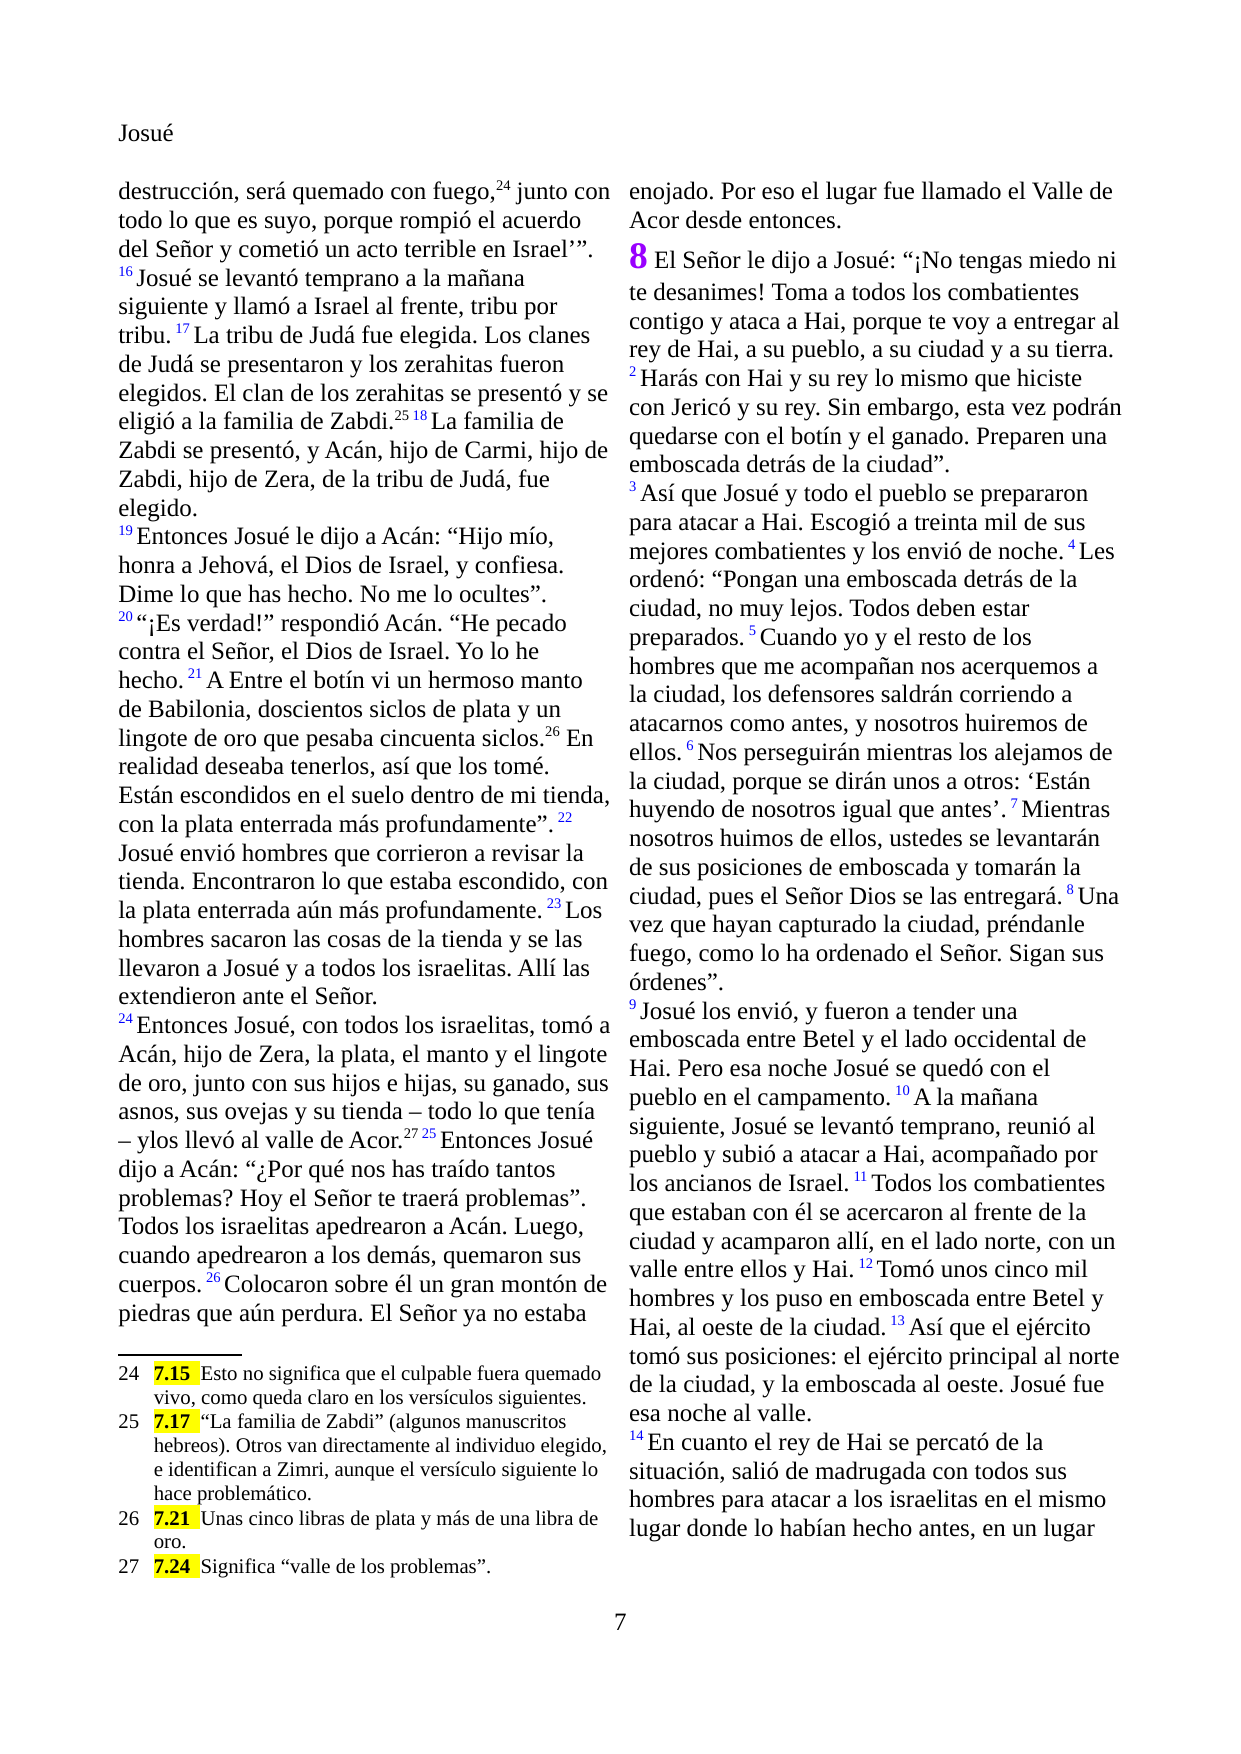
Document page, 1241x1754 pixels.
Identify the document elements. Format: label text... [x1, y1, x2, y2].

text 24 Entonces Josué, con todos los israelitas, tomó a Acán, hijo de Zera, la plata, el manto y el lingote de oro, junto con sus hijos e hijas, su ganado, sus asnos, sus ovejas y su tienda – todo lo que tenía – ylos llevó al valle de Acor. 25 Entonces Josué dijo a Acán: “¿Por qué nos has traído tantos problemas? Hoy el Señor te traerá problemas”. Todos los israelitas apedrearon a Acán. Luego, cuando apedrearon a los demás, quemaron sus cuerpos. 26 Colocaron sobre él un gran montón de piedras que aún perdura. El Señor ya no estaba [118, 1010, 611, 1326]
text 3 Así que Josué y todo el pueblo se prepararon para atacar a Hai. Escogió a treinta mil de sus mejores combatientes y los envió de noche. 4 Les ordenó: “Pongan una emboscada detrás de la ciudad, no muy lejos. Todos deben estar preparados. 5 Cuando yo y el resto de los hombres que me acompañan nos acerquemos a la ciudad, los defensores saldrán corriendo a atacarnos como antes, y nosotros huiremos de ellos. 6 Nos perseguirán mientras los alejamos de la ciudad, porque se dirán unos a otros: ‘Están huyendo de nosotros igual que antes’. 7 Mientras nosotros huimos de ellos, ustedes se levantarán de sus posiciones de emboscada y tomarán la ciudad, pues el Señor Dios se las entregará. 8 Una vez que hayan capturado la ciudad, préndanle fuego, como lo ha ordenado el Señor. Sigan sus órdenes”. [629, 478, 1122, 996]
text 16 Josué se levantó temprano a la mañana siguiente y llamó a Israel al frente, tribu por tribu. 17 La tribu de Judá fue elegida. Los clanes de Judá se presentaron y los zerahitas fueron elegidos. El clan de los zerahitas se presentó y se eligió a la familia de Zabdi. 18 La familia de Zabdi se presentó, y Acán, hijo de Carmi, hijo de Zabdi, hijo de Zera, de la tribu de Judá, fue elegido. [118, 263, 611, 521]
text 9 Josué los envió, y fueron a tender una emboscada entre Betel y el lado occidental de Hai. Pero esa noche Josué se quedó con el pueblo en el campamento. 10 A la mañana siguiente, Josué se levantó temprano, reunió al pueblo y subió a atacar a Hai, acompañado por los ancianos de Israel. 11 Todos los combatientes que estaban con él se acercaron al frente de la ciudad y acamparon allí, en el lado norte, con un valle entre ellos y Hai. 12 Tomó unos cinco mil hombres y los puso en emboscada entre Betel y Hai, al oeste de la ciudad. 13 Así que el ejército tomó sus posiciones: el ejército principal al norte de la ciudad, y la emboscada al oeste. Josué fue esa noche al valle. [629, 996, 1122, 1427]
text 7.21 Unas cinco libras de plata y más de una libra de oro. [118, 1505, 611, 1553]
text 7.24 Significa “valle de los problemas”. [118, 1553, 611, 1578]
text destrucción, será quemado con fuego, junto con todo lo que es suyo, porque rompió el acuerdo del Señor y cometió un acto terrible en Israel’”. [118, 176, 611, 263]
text 19 Entonces Josué le dijo a Acán: “Hijo mío, honra a Jehová, el Dios de Israel, y confiesa. Dime lo que has hecho. No me lo ocultes”. [118, 521, 611, 608]
text 14 En cuanto el rey de Hai se percató de la situación, salió de madrugada con todos sus hombres para atacar a los israelitas en el mismo lugar donde lo habían hecho antes, en un lugar [629, 1427, 1122, 1542]
text 7.17 “La familia de Zabdi” (algunos manuscritos hebreos). Otros van directamente al individuo elegido, e identifican a Zimri, aunque el versículo siguiente lo hace problemático. [118, 1409, 611, 1505]
text 20 “¡Es verdad!” respondió Acán. “He pecado contra el Señor, el Dios de Israel. Yo lo he hecho. 21 A Entre el botín vi un hermoso manto de Babilonia, doscientos siclos de plata y un lingote de oro que pesaba cincuenta siclos. En realidad deseaba tenerlos, así que los tomé. Están escondidos en el suelo dentro de mi tienda, con la plata enterrada más profundamente”. 22 Josué envió hombres que corrieron a revisar la tienda. Encontraron lo que estaba escondido, con la plata enterrada aún más profundamente. 23 Los hombres sacaron las cosas de la tienda y se las llevaron a Josué y a todos los israelitas. Allí las extendieron ante el Señor. [118, 608, 611, 1010]
text enojado. Por eso el lugar fue llamado el Valle de Acor desde entonces. [629, 176, 1122, 234]
text 7.15 Esto no significa que el culpable fuera quemado vivo, como queda claro en los versículos siguientes. [118, 1361, 611, 1409]
text 8 El Señor le dijo a Josué: “¡No tengas miedo ni te desanimes! Toma a todos los combatientes contigo y ataca a Hai, porque te voy a entregar al rey de Hai, a su pueblo, a su ciudad y a su tierra. 2 Harás con Hai y su rey lo mismo que hiciste con Jericó y su rey. Sin embargo, esta vez podrán quedarse con el botín y el ganado. Preparen una emboscada detrás de la ciudad”. [629, 234, 1122, 478]
